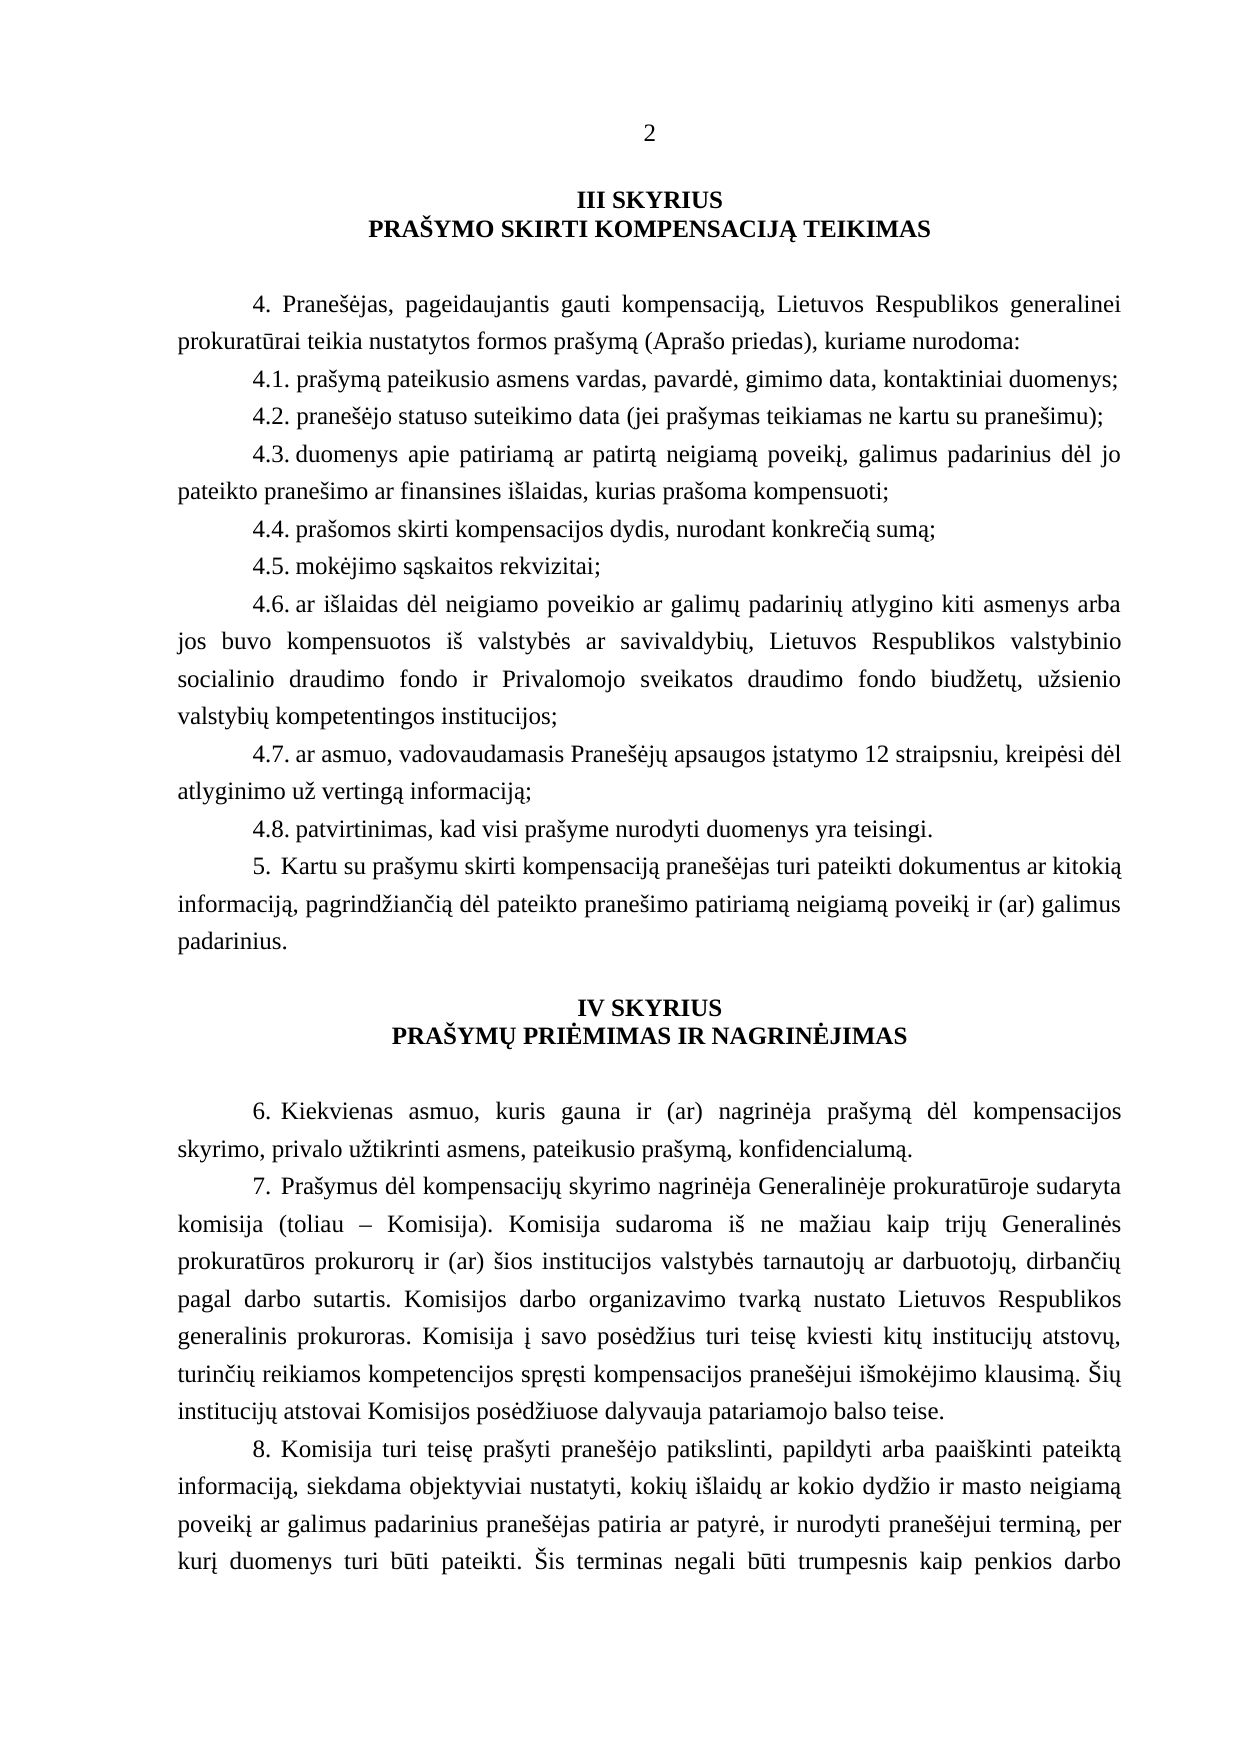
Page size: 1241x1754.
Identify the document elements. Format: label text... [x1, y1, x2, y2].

text 4.8. patvirtinimas, kad visi prašyme nurodyti duomenys yra teisingi. [177, 805, 1122, 843]
text 8. Komisija turi teisę prašyti pranešėjo patikslinti, papildyti arba paaiškinti pateiktą informaciją, siekdama objektyviai nustatyti, kokių išlaidų ar kokio dydžio ir masto neigiamą poveikį ar galimus padarinius pranešėjas patiria ar patyrė, ir nurodyti pranešėjui terminą, per kurį duomenys turi būti pateikti. Šis terminas negali būti trumpesnis kaip penkios darbo [177, 1425, 1122, 1575]
text 4.5. mokėjimo sąskaitos rekvizitai; [177, 543, 1122, 580]
text PRAŠYMŲ PRIĖMIMAS IR NAGRINĖJIMAS [177, 1021, 1122, 1050]
text 5. Kartu su prašymu skirti kompensaciją pranešėjas turi pateikti dokumentus ar kitokią informaciją, pagrindžiančią dėl pateikto pranešimo patiriamą neigiamą poveikį ir (ar) galimus padarinius. [177, 843, 1122, 955]
text 4.3. duomenys apie patiriamą ar patirtą neigiamą poveikį, galimus padarinius dėl jo pateikto pranešimo ar finansines išlaidas, kurias prašoma kompensuoti; [177, 430, 1122, 505]
text 6. Kiekvienas asmuo, kuris gauna ir (ar) nagrinėja prašymą dėl kompensacijos skyrimo, privalo užtikrinti asmens, pateikusio prašymą, konfidencialumą. [177, 1088, 1122, 1163]
text 7. Prašymus dėl kompensacijų skyrimo nagrinėja Generalinėje prokuratūroje sudaryta komisija (toliau – Komisija). Komisija sudaroma iš ne mažiau kaip trijų Generalinės prokuratūros prokurorų ir (ar) šios institucijos valstybės tarnautojų ar darbuotojų, dirbančių pagal darbo sutartis. Komisijos darbo organizavimo tvarką nustato Lietuvos Respublikos generalinis prokuroras. Komisija į savo posėdžius turi teisę kviesti kitų institucijų atstovų, turinčių reikiamos kompetencijos spręsti kompensacijos pranešėjui išmokėjimo klausimą. Šių institucijų atstovai Komisijos posėdžiuose dalyvauja patariamojo balso teise. [177, 1163, 1122, 1425]
text 4.7. ar asmuo, vadovaudamasis Pranešėjų apsaugos įstatymo 12 straipsniu, kreipėsi dėl atlyginimo už vertingą informaciją; [177, 730, 1122, 805]
text IV SKYRIUS [177, 993, 1122, 1021]
text III SKYRIUS [177, 185, 1122, 214]
text 4. Pranešėjas, pageidaujantis gauti kompensaciją, Lietuvos Respublikos generalinei prokuratūrai teikia nustatytos formos prašymą (Aprašo priedas), kuriame nurodoma: [177, 280, 1122, 355]
text 4.4. prašomos skirti kompensacijos dydis, nurodant konkrečią sumą; [177, 505, 1122, 543]
text 4.2. pranešėjo statuso suteikimo data (jei prašymas teikiamas ne kartu su pranešimu); [177, 393, 1122, 430]
text PRAŠYMO SKIRTI KOMPENSACIJĄ TEIKIMAS [177, 214, 1122, 243]
text 4.1. prašymą pateikusio asmens vardas, pavardė, gimimo data, kontaktiniai duomenys; [177, 355, 1122, 393]
text 4.6. ar išlaidas dėl neigiamo poveikio ar galimų padarinių atlygino kiti asmenys arba jos buvo kompensuotos iš valstybės ar savivaldybių, Lietuvos Respublikos valstybinio socialinio draudimo fondo ir Privalomojo sveikatos draudimo fondo biudžetų, užsienio valstybių kompetentingos institucijos; [177, 580, 1122, 730]
